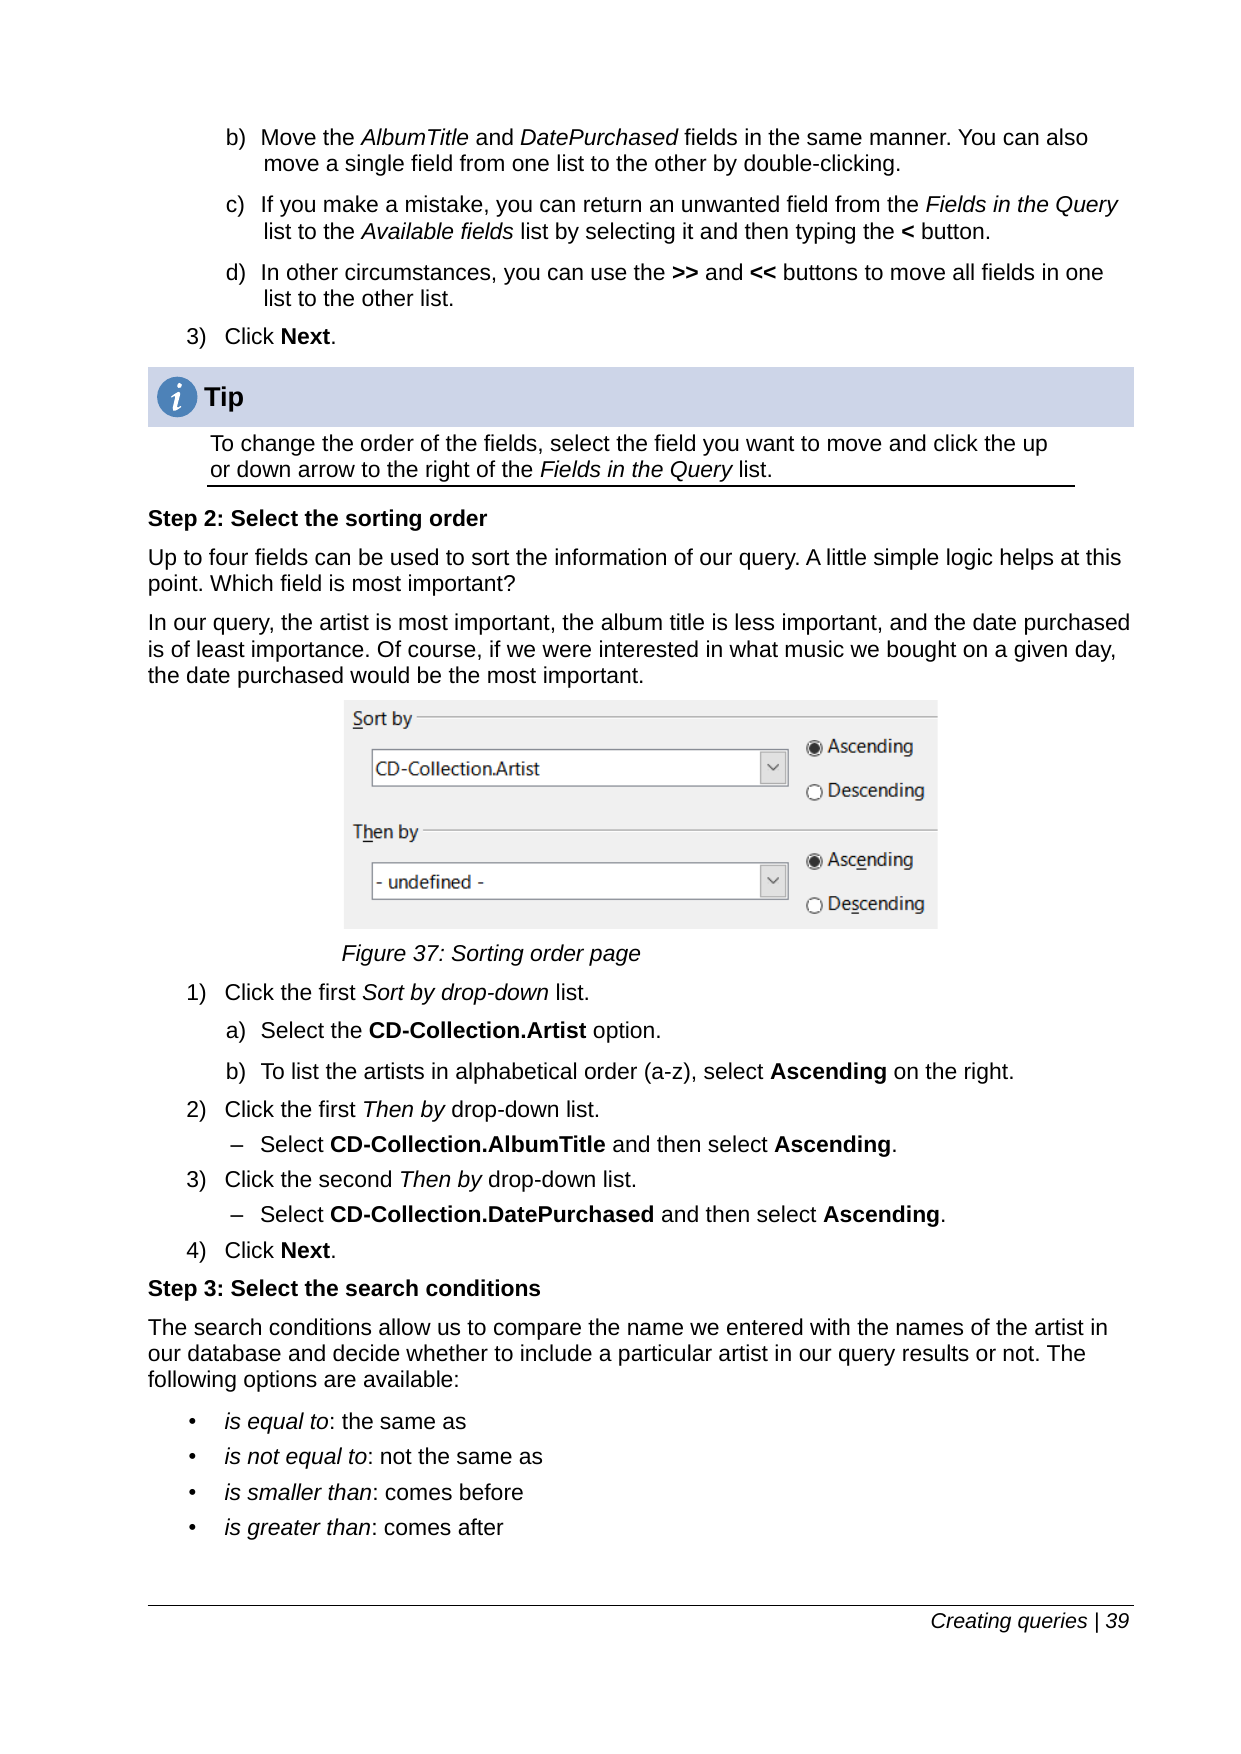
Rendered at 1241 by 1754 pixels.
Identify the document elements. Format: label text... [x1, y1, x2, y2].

list Select CD-Collection.DatePurchased and then select Ascending. [230, 1201, 1134, 1228]
text Step 3: Select the search conditions [148, 1275, 1134, 1301]
list is greater than: comes after [185, 1511, 1134, 1543]
list In other circumstances, you can use the >> and << buttons to move all fields in one list to the other list. [223, 256, 1134, 314]
list Click Next. [207, 323, 1134, 349]
text In our query, the artist is most important, the album title is less important, and the date purchased is of least importance. Of course, if we were interested in what music we bought on a given day, the date purchased would be the most important. [148, 609, 1134, 688]
list To list the artists in alphabetical order (a-z), select Ascending on the right. [223, 1055, 1134, 1087]
text Step 2: Select the sorting order [148, 505, 1134, 531]
list The search conditions allow us to compare the name we entered with the names of the artist in our database and decide whether to include a particular artist in our query results or not. The following options are available: [148, 1313, 1134, 1393]
picture [343, 700, 938, 929]
text Up to four fields can be used to sort the information of our query. A little simple logic helps at this point. Which field is most important? [148, 544, 1134, 597]
list Select CD-Collection.AlbumTitle and then select Ascending. [230, 1131, 1134, 1157]
list If you make a mistake, you can return an unwanted field from the Fields in the Query list to the Available fields list by selecting it and then typing the < button. [223, 188, 1134, 247]
list is not equal to: not the same as [185, 1440, 1134, 1469]
list Click the first Then by drop-down list. [207, 1096, 1134, 1122]
list Click the second Then by drop-down list. [207, 1166, 1134, 1193]
list Move the AlbumTitle and DatePurchased fields in the same manner. You can also move a single field from one list to the other by double-clicking. [223, 121, 1134, 179]
text To change the order of the fields, select the field you want to move and click the up or down arrow to the right of the Fields in the Query list. [207, 427, 1075, 485]
list Select the CD-Collection.Artist option. [223, 1014, 1134, 1046]
list Click Next. [207, 1237, 1134, 1263]
text Figure 37: Sorting order page [341, 940, 940, 967]
subtitle Tip [148, 367, 1134, 427]
list Click the first Sort by drop-down list. [207, 978, 1134, 1005]
list is smaller than: comes before [185, 1476, 1134, 1505]
list is equal to: the same as [185, 1405, 1134, 1434]
